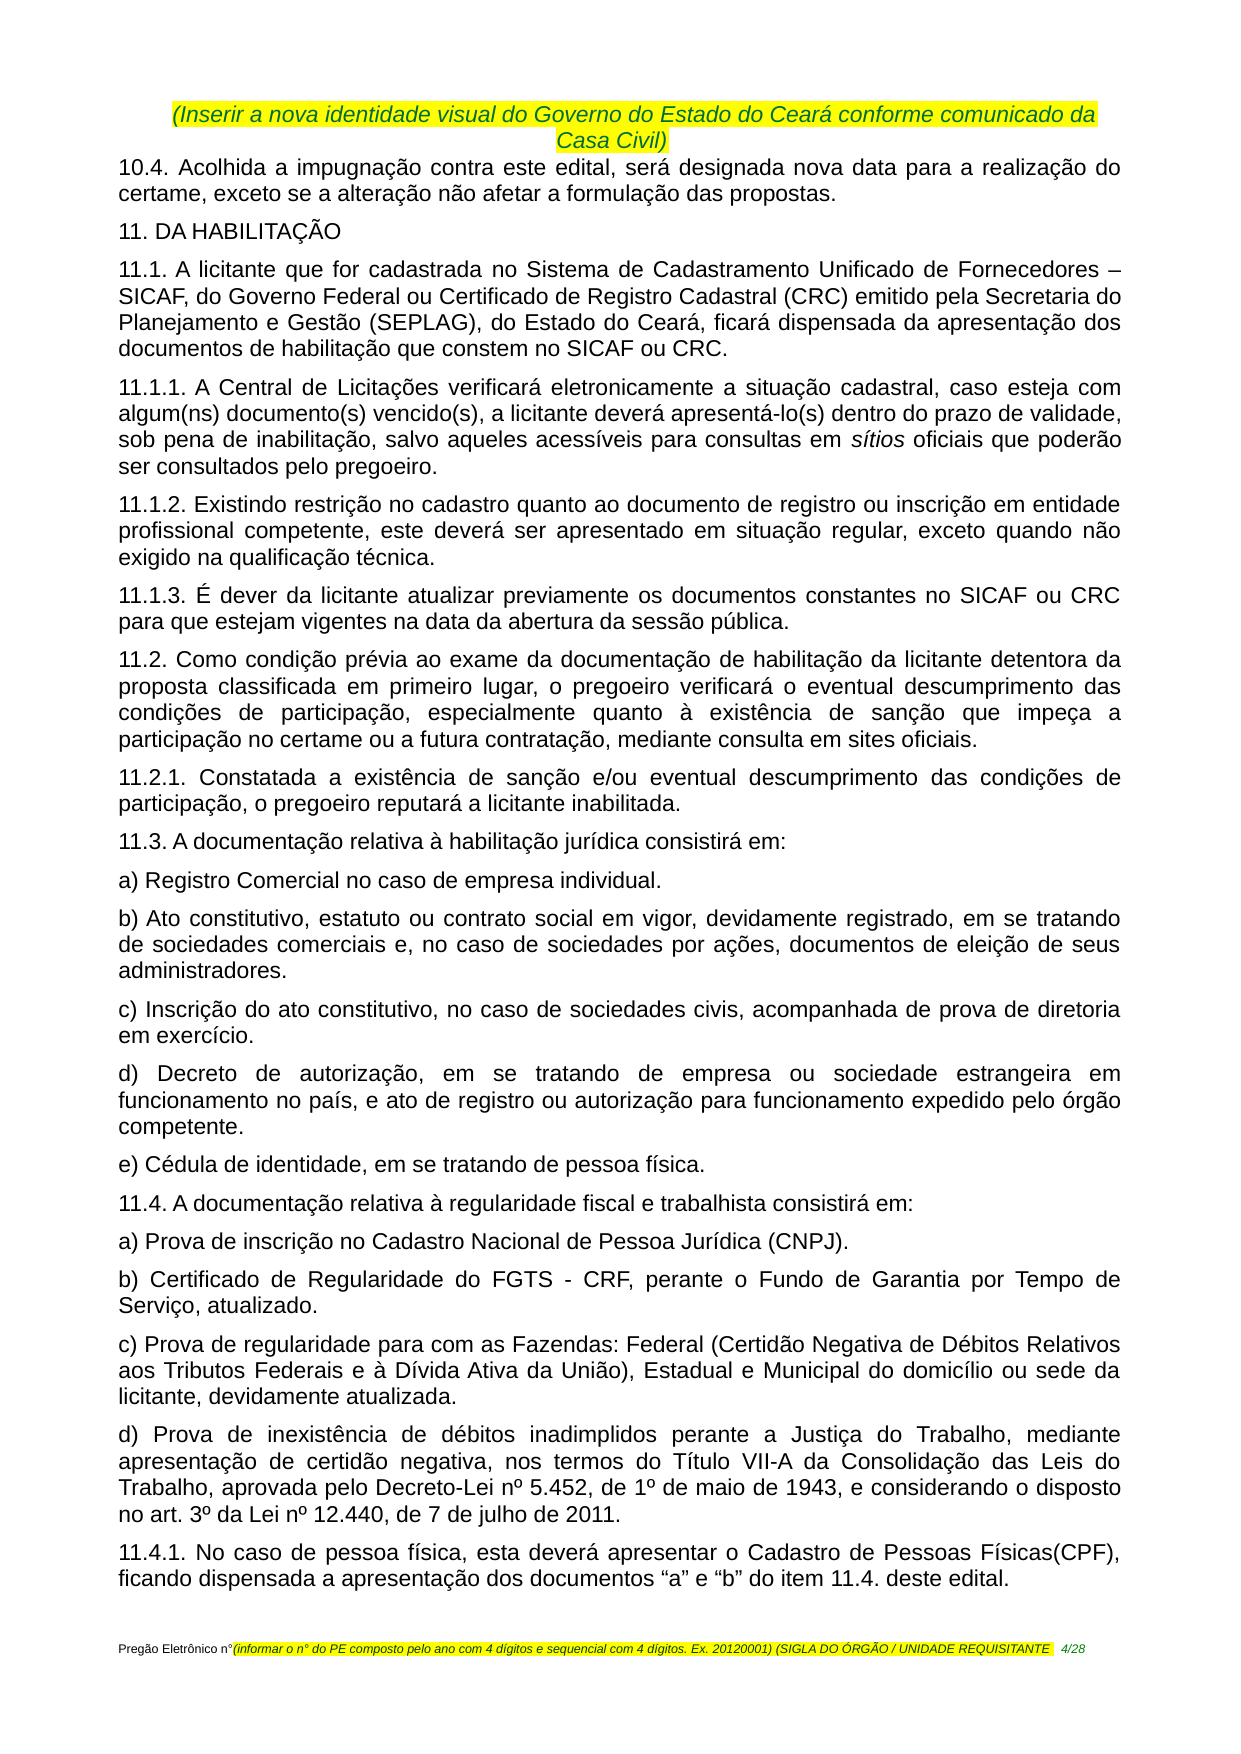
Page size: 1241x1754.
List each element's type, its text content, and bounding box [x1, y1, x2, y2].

text 11. DA HABILITAÇÃO [118, 218, 1122, 244]
text 11.3. A documentação relativa à habilitação jurídica consistirá em: [118, 828, 1122, 855]
text 10.4. Acolhida a impugnação contra este edital, será designada nova data para a realização do certame, exceto se a alteração não afetar a formulação das propostas. [118, 153, 1122, 206]
text d) Decreto de autorização, em se tratando de empresa ou sociedade estrangeira em funcionamento no país, e ato de registro ou autorização para funcionamento expedido pelo órgão competente. [118, 1060, 1122, 1139]
text 11.1.1. A Central de Licitações verificará eletronicamente a situação cadastral, caso esteja com algum(ns) documento(s) vencido(s), a licitante deverá apresentá-lo(s) dentro do prazo de validade, sob pena de inabilitação, salvo aqueles acessíveis para consultas em sítios oficiais que poderão ser consultados pelo pregoeiro. [118, 374, 1122, 479]
text 11.1.3. É dever da licitante atualizar previamente os documentos constantes no SICAF ou CRC para que estejam vigentes na data da abertura da sessão pública. [118, 582, 1122, 634]
text d) Prova de inexistência de débitos inadimplidos perante a Justiça do Trabalho, mediante apresentação de certidão negativa, nos termos do Título VII-A da Consolidação das Leis do Trabalho, aprovada pelo Decreto-Lei nº 5.452, de 1º de maio de 1943, e considerando o disposto no art. 3º da Lei nº 12.440, de 7 de julho de 2011. [118, 1421, 1122, 1527]
text 11.4.1. No caso de pessoa física, esta deverá apresentar o Cadastro de Pessoas Físicas(CPF), ficando dispensada a apresentação dos documentos “a” e “b” do item 11.4. deste edital. [118, 1539, 1122, 1591]
text b) Ato constitutivo, estatuto ou contrato social em vigor, devidamente registrado, em se tratando de sociedades comerciais e, no caso de sociedades por ações, documentos de eleição de seus administradores. [118, 905, 1122, 984]
text e) Cédula de identidade, em se tratando de pessoa física. [118, 1151, 1122, 1178]
text 11.1. A licitante que for cadastrada no Sistema de Cadastramento Unificado de Fornecedores – SICAF, do Governo Federal ou Certificado de Registro Cadastral (CRC) emitido pela Secretaria do Planejamento e Gestão (SEPLAG), do Estado do Ceará, ficará dispensada da apresentação dos documentos de habilitação que constem no SICAF ou CRC. [118, 256, 1122, 362]
text 11.2.1. Constatada a existência de sanção e/ou eventual descumprimento das condições de participação, o pregoeiro reputará a licitante inabilitada. [118, 764, 1122, 816]
text b) Certificado de Regularidade do FGTS - CRF, perante o Fundo de Garantia por Tempo de Serviço, atualizado. [118, 1266, 1122, 1319]
text c) Prova de regularidade para com as Fazendas: Federal (Certidão Negativa de Débitos Relativos aos Tributos Federais e à Dívida Ativa da União), Estadual e Municipal do domicílio ou sede da licitante, devidamente atualizada. [118, 1331, 1122, 1409]
text 11.4. A documentação relativa à regularidade fiscal e trabalhista consistirá em: [118, 1189, 1122, 1216]
text c) Inscrição do ato constitutivo, no caso de sociedades civis, acompanhada de prova de diretoria em exercício. [118, 996, 1122, 1048]
text a) Prova de inscrição no Cadastro Nacional de Pessoa Jurídica (CNPJ). [118, 1228, 1122, 1254]
text 11.1.2. Existindo restrição no cadastro quanto ao documento de registro ou inscrição em entidade profissional competente, este deverá ser apresentado em situação regular, exceto quando não exigido na qualificação técnica. [118, 491, 1122, 570]
text 11.2. Como condição prévia ao exame da documentação de habilitação da licitante detentora da proposta classificada em primeiro lugar, o pregoeiro verificará o eventual descumprimento das condições de participação, especialmente quanto à existência de sanção que impeça a participação no certame ou a futura contratação, mediante consulta em sites oficiais. [118, 646, 1122, 752]
text a) Registro Comercial no caso de empresa individual. [118, 867, 1122, 893]
